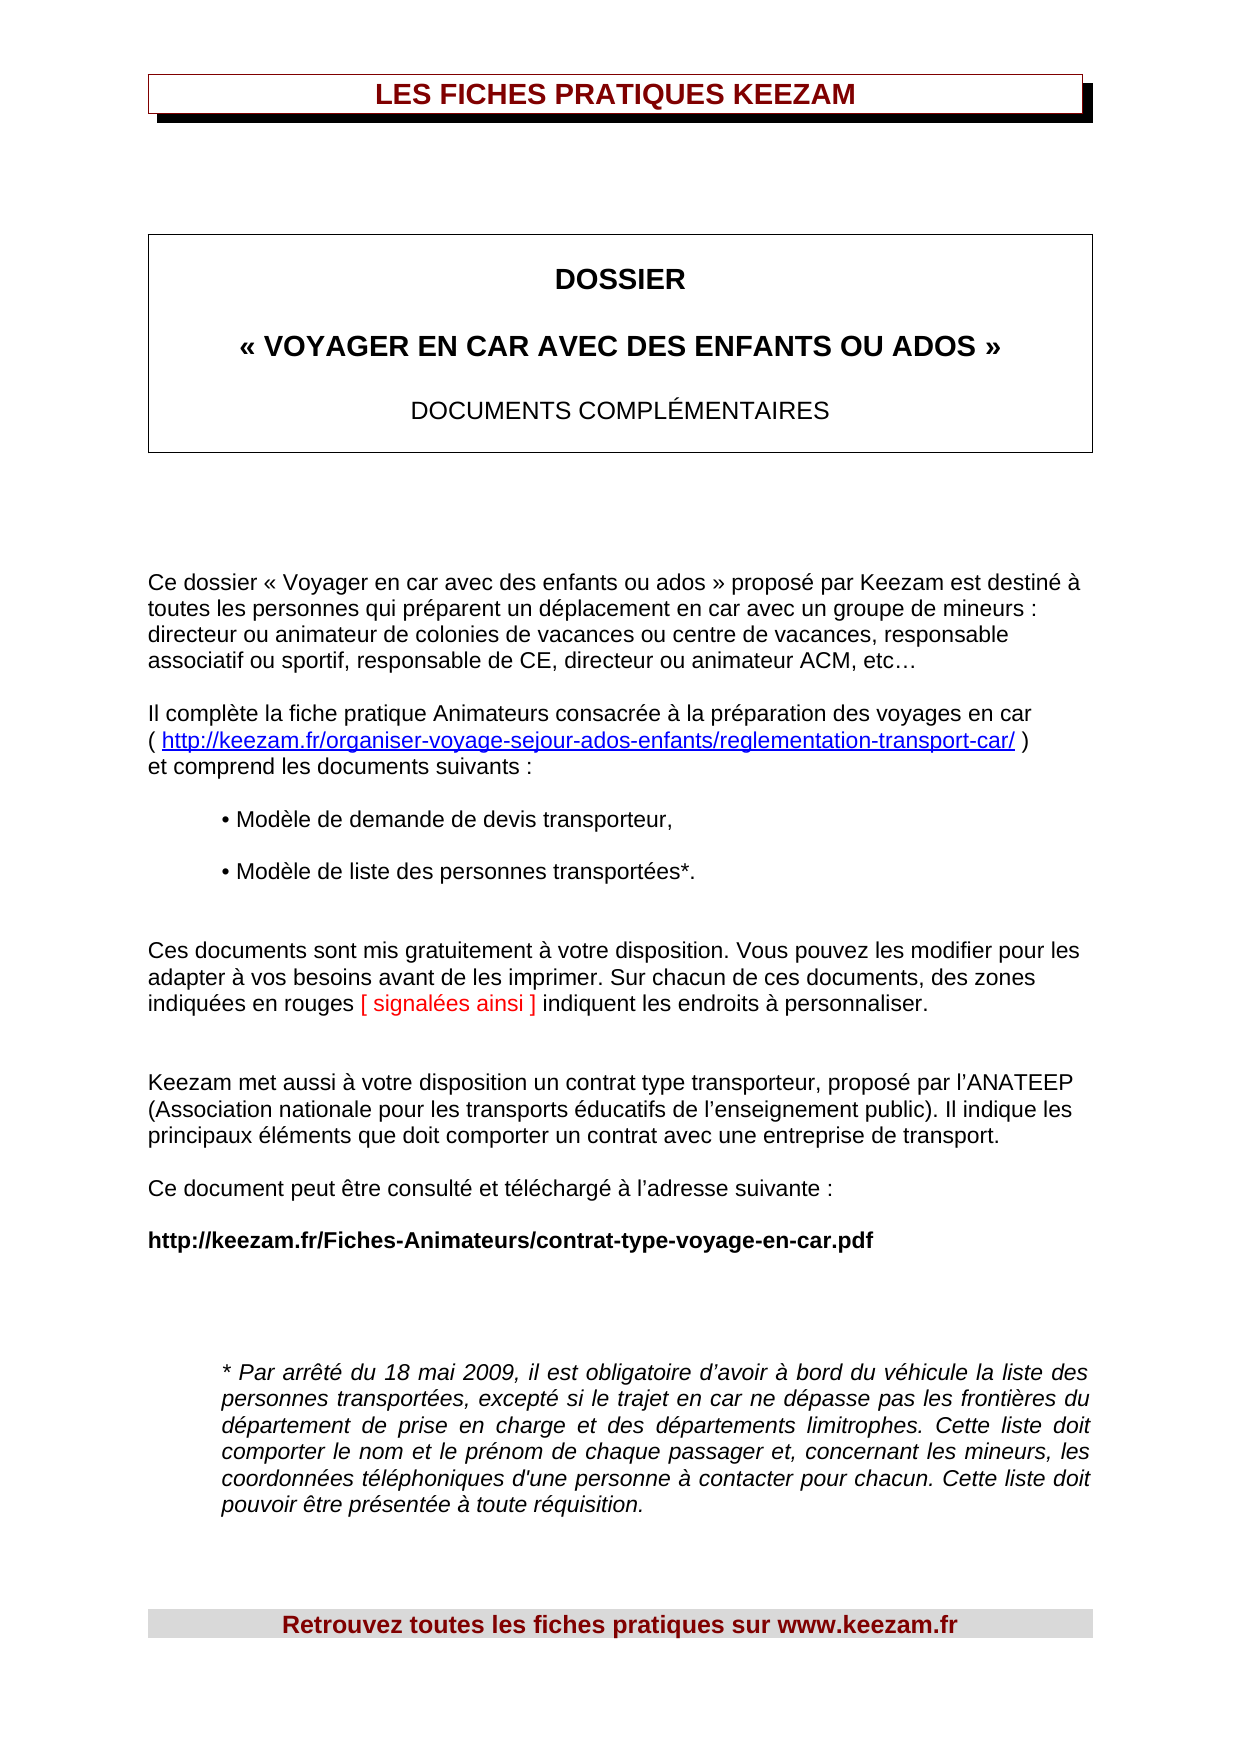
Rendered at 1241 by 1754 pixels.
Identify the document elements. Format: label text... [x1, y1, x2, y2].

text DOCUMENTS COMPLÉMENTAIRES [149, 393, 1092, 425]
text http://keezam.fr/Fiches-Animateurs/contrat-type-voyage-en-car.pdf [148, 1227, 1093, 1254]
text Ces documents sont mis gratuitement à votre disposition. Vous pouvez les modifier pour les adapter à vos besoins avant de les imprimer. Sur chacun de ces documents, des zones indiquées en rouges [ signalées ainsi ] indiquent les endroits à personnaliser. [148, 937, 1093, 1016]
text Keezam met aussi à votre disposition un contrat type transporteur, proposé par l’ANATEEP (Association nationale pour les transports éducatifs de l’enseignement public). Il indique les principaux éléments que doit comporter un contrat avec une entreprise de transport. [148, 1069, 1093, 1148]
text Ce document peut être consulté et téléchargé à l’adresse suivante : [148, 1174, 1093, 1201]
text • Modèle de liste des personnes transportées*. [148, 858, 1093, 885]
text ( http://keezam.fr/organiser-voyage-sejour-ados-enfants/reglementation-transport-car/ ) [148, 727, 1093, 753]
text DOSSIER [149, 259, 1092, 296]
text « VOYAGER EN CAR AVEC DES ENFANTS OU ADOS » [149, 326, 1092, 363]
text et comprend les documents suivants : [148, 753, 1093, 779]
text * Par arrêté du 18 mai 2009, il est obligatoire d’avoir à bord du véhicule la liste des personnes transportées, excepté si le trajet en car ne dépasse pas les frontières du département de prise en charge et des départements limitrophes. Cette liste doit comporter le nom et le prénom de chaque passager et, concernant les mineurs, les coordonnées téléphoniques d'une personne à contacter pour chacun. Cette liste doit pouvoir être présentée à toute réquisition. [221, 1359, 1093, 1517]
text • Modèle de demande de devis transporteur, [221, 806, 1093, 832]
text Il complète la fiche pratique Animateurs consacrée à la préparation des voyages en car [148, 700, 1093, 727]
text Ce dossier « Voyager en car avec des enfants ou ados » proposé par Keezam est destiné à toutes les personnes qui préparent un déplacement en car avec un groupe de mineurs : directeur ou animateur de colonies de vacances ou centre de vacances, responsable associatif ou sportif, responsable de CE, directeur ou animateur ACM, etc… [148, 568, 1093, 674]
